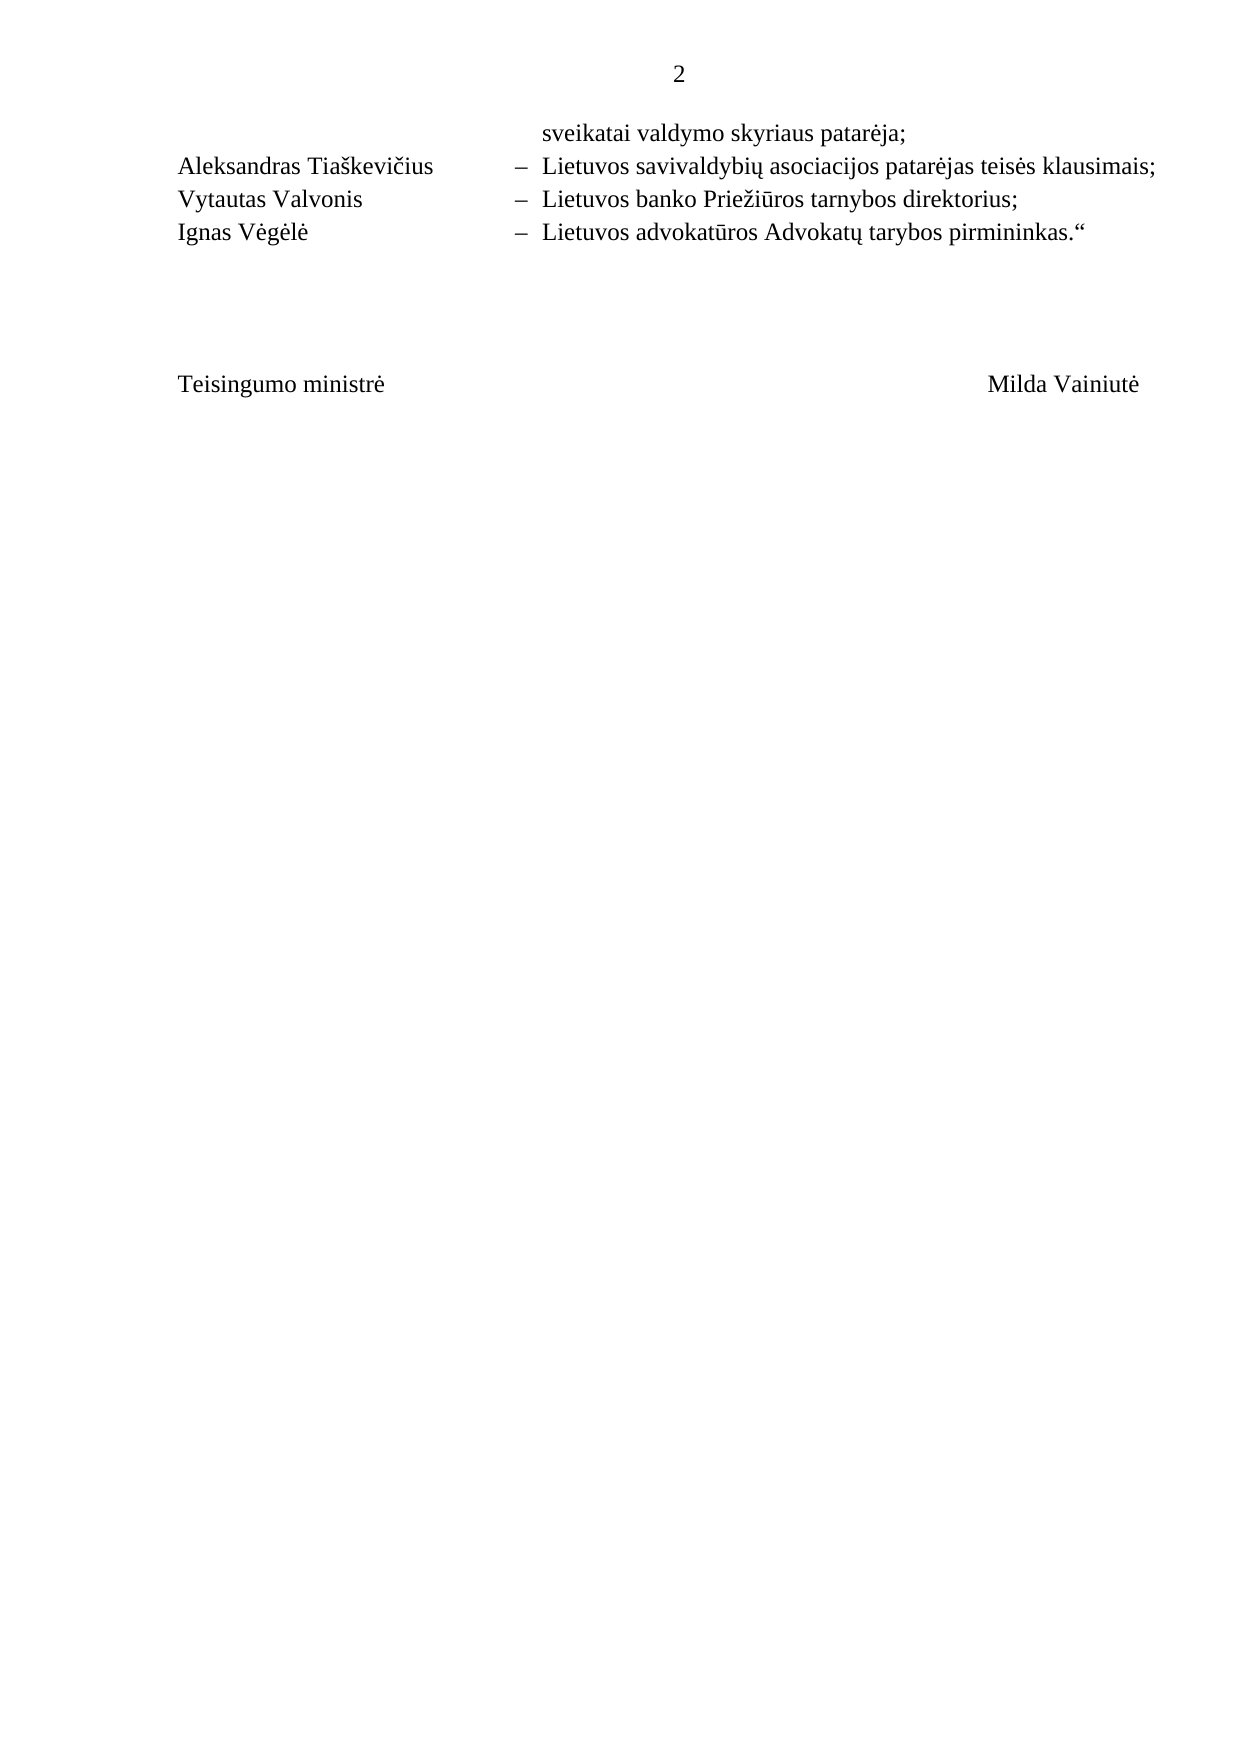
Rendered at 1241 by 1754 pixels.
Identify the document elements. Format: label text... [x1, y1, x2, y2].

table_cell Lietuvos savivaldybių asociacijos patarėjas teisės klausimais; [542, 151, 1181, 184]
table_cell Lietuvos advokatūros Advokatų tarybos pirmininkas.“ [542, 217, 1181, 250]
text Teisingumo ministrė Milda Vainiutė [177, 369, 1184, 398]
table_cell Ignas Vėgėlė [177, 217, 500, 250]
table_cell – [500, 151, 542, 184]
table_cell sveikatai valdymo skyriaus patarėja; [542, 118, 1181, 151]
table_cell Vytautas Valvonis [177, 184, 500, 217]
table_cell Aleksandras Tiaškevičius [177, 151, 500, 184]
table_cell [500, 118, 542, 151]
table_cell – [500, 184, 542, 217]
table_cell Lietuvos banko Priežiūros tarnybos direktorius; [542, 184, 1181, 217]
table_cell [177, 118, 500, 151]
table_cell – [500, 217, 542, 250]
